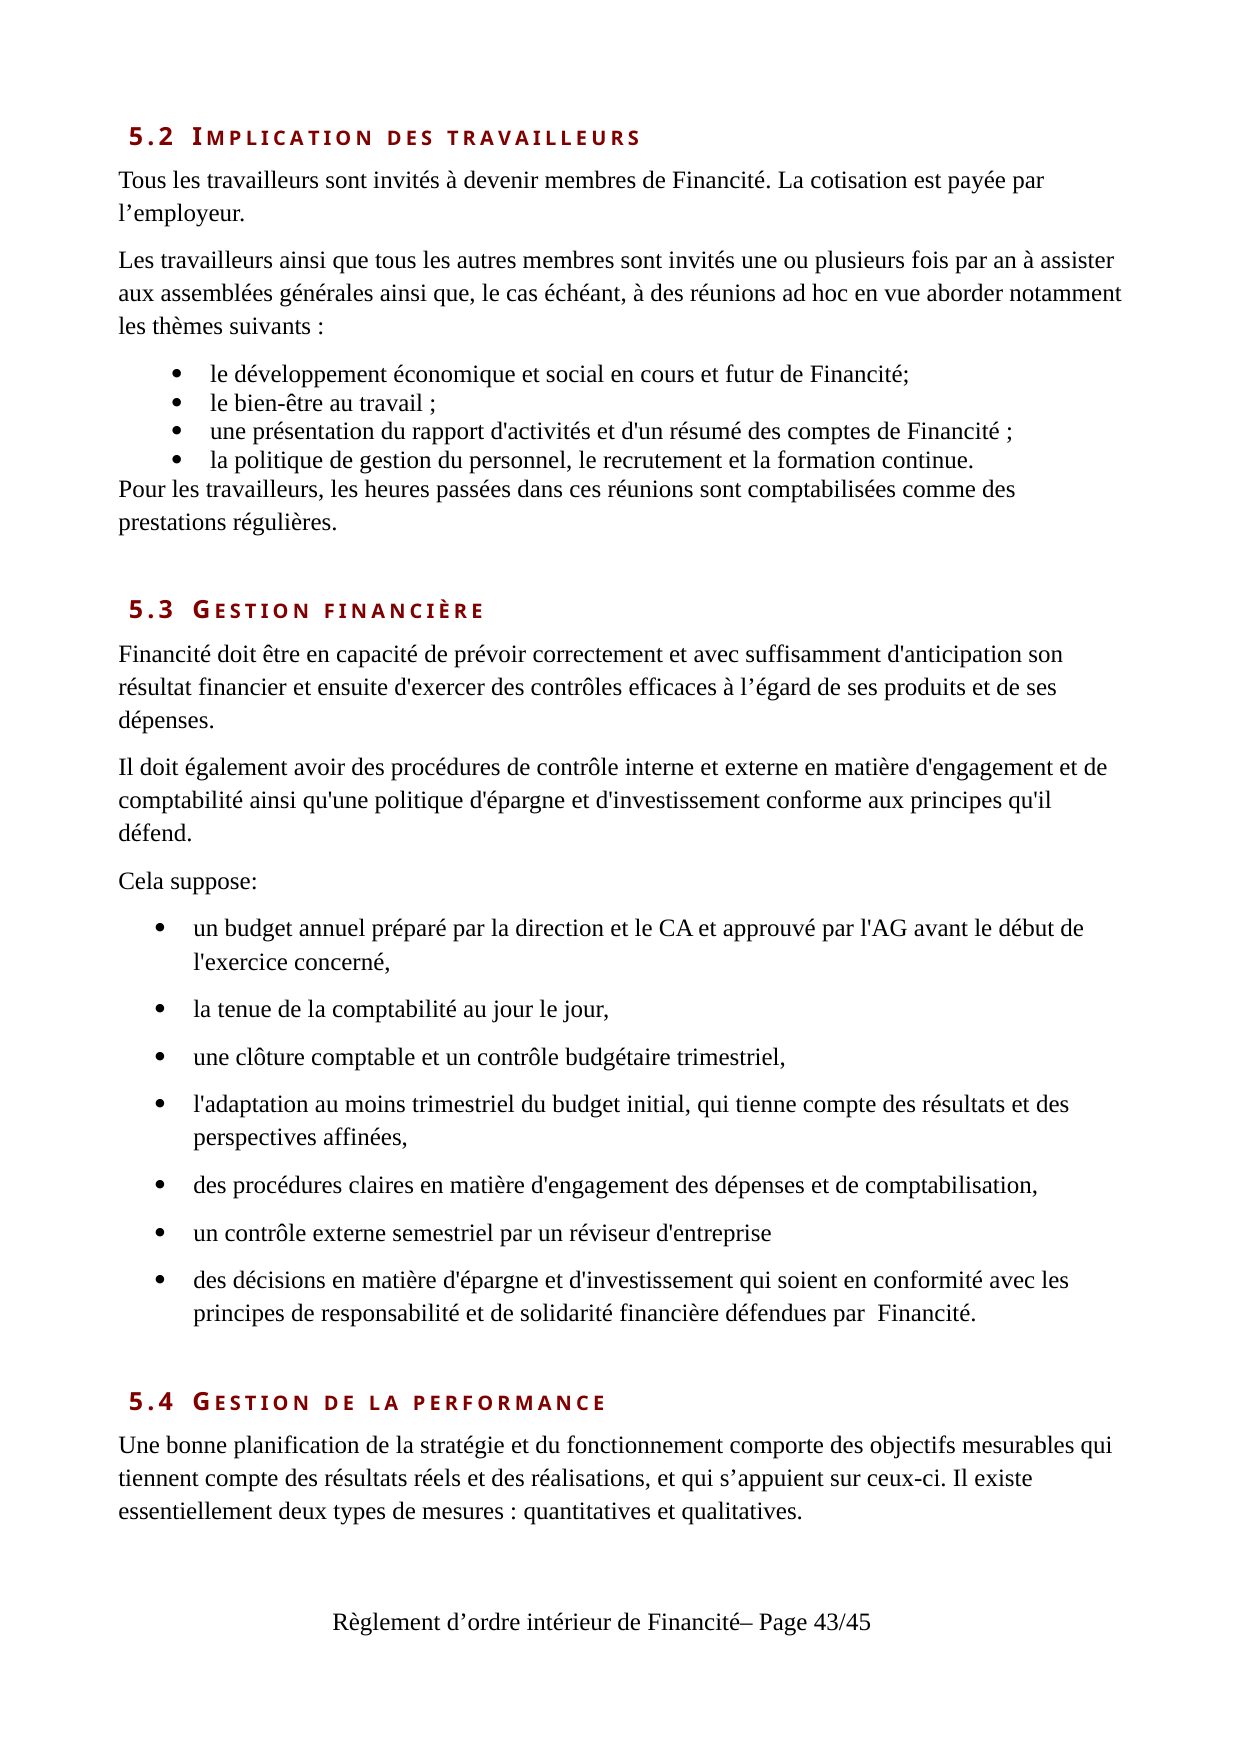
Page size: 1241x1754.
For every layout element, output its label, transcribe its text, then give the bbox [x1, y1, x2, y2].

list un budget annuel préparé par la direction et le CA et approuvé par l'AG avant le début de l'exercice concerné, [156, 913, 1122, 975]
list la politique de gestion du personnel, le recrutement et la formation continue. [172, 445, 1122, 474]
subtitle Implication des travailleurs [118, 118, 1122, 152]
subtitle Gestion de la performance [118, 1383, 1122, 1417]
text Tous les travailleurs sont invités à devenir membres de Financité. La cotisation est payée par l’employeur. [118, 165, 1122, 226]
list une présentation du rapport d'activités et d'un résumé des comptes de Financité ; [172, 416, 1122, 445]
text Cela suppose: [118, 866, 1122, 895]
text Pour les travailleurs, les heures passées dans ces réunions sont comptabilisées comme des prestations régulières. [118, 474, 1122, 536]
list une clôture comptable et un contrôle budgétaire trimestriel, [156, 1042, 1122, 1071]
text Financité doit être en capacité de prévoir correctement et avec suffisamment d'anticipation son résultat financier et ensuite d'exercer des contrôles efficaces à l’égard de ses produits et de ses dépenses. [118, 639, 1122, 733]
list des décisions en matière d'épargne et d'investissement qui soient en conformité avec les principes de responsabilité et de solidarité financière défendues par Financité. [156, 1265, 1122, 1327]
list l'adaptation au moins trimestriel du budget initial, qui tienne compte des résultats et des perspectives affinées, [156, 1089, 1122, 1151]
text Il doit également avoir des procédures de contrôle interne et externe en matière d'engagement et de comptabilité ainsi qu'une politique d'épargne et d'investissement conforme aux principes qu'il défend. [118, 752, 1122, 847]
list un contrôle externe semestriel par un réviseur d'entreprise [156, 1218, 1122, 1246]
text Une bonne planification de la stratégie et du fonctionnement comporte des objectifs mesurables qui tiennent compte des résultats réels et des réalisations, et qui s’appuient sur ceux-ci. Il existe essentiellement deux types de mesures : quantitatives et qualitatives. [118, 1430, 1122, 1525]
subtitle Gestion financière [118, 592, 1122, 626]
list la tenue de la comptabilité au jour le jour, [156, 994, 1122, 1023]
text Les travailleurs ainsi que tous les autres membres sont invités une ou plusieurs fois par an à assister aux assemblées générales ainsi que, le cas échéant, à des réunions ad hoc en vue aborder notamment les thèmes suivants : [118, 245, 1122, 340]
list des procédures claires en matière d'engagement des dépenses et de comptabilisation, [156, 1170, 1122, 1199]
list le développement économique et social en cours et futur de Financité; [172, 359, 1122, 388]
list le bien-être au travail ; [172, 388, 1122, 416]
